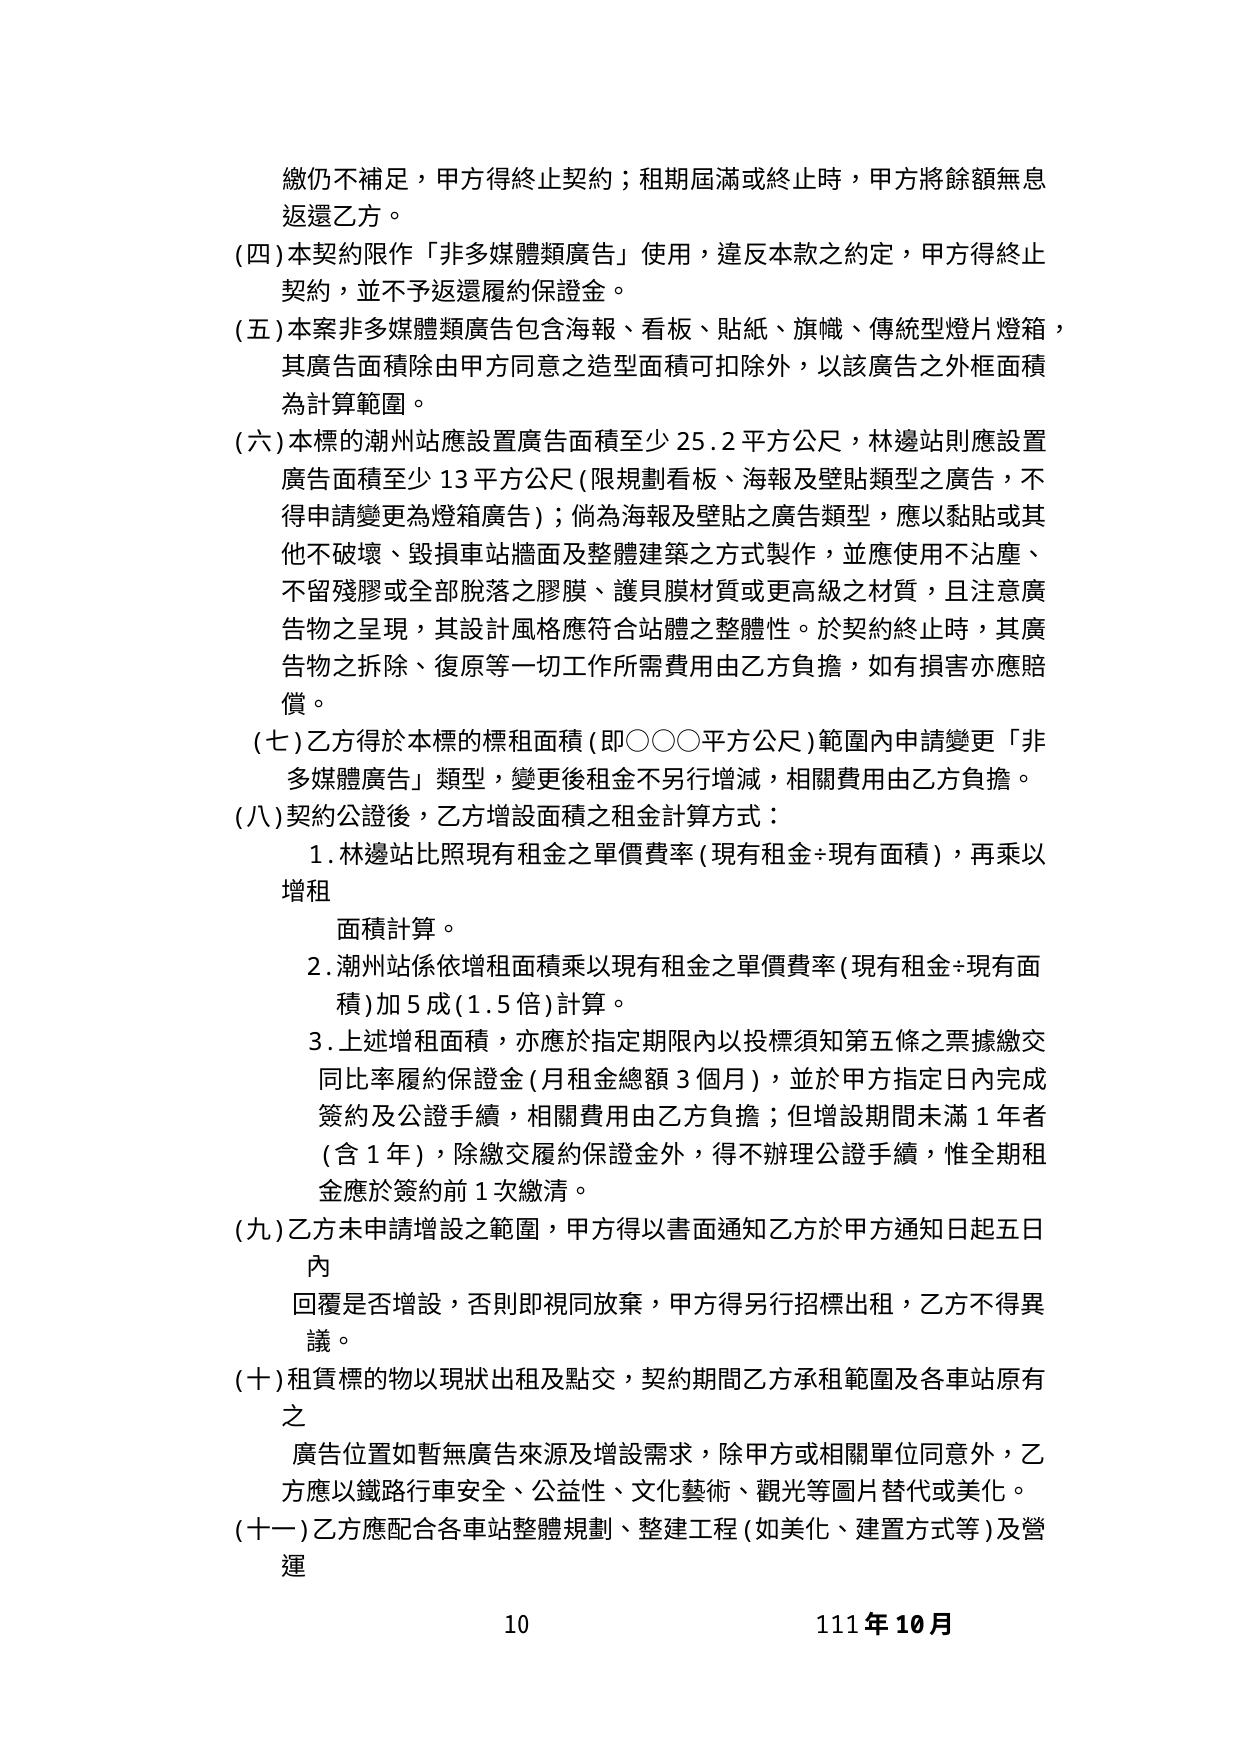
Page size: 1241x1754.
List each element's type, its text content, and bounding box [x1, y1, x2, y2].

text 回覆是否增設，否則即視同放棄，甲方得另行招標出租，乙方不得異議。 [231, 1283, 1047, 1358]
text 2.潮州站係依增租面積乘以現有租金之單價費率(現有租金÷現有面 [231, 946, 1047, 983]
text (六)本標的潮州站應設置廣告面積至少25.2平方公尺，林邊站則應設置廣告面積至少13平方公尺(限規劃看板、海報及壁貼類型之廣告，不得申請變更為燈箱廣告)；倘為海報及壁貼之廣告類型，應以黏貼或其他不破壞、毀損車站牆面及整體建築之方式製作，並應使用不沾塵、不留殘膠或全部脫落之膠膜、護貝膜材質或更高級之材質，且注意廣告物之呈現，其設計風格應符合站體之整體性。於契約終止時，其廣告物之拆除、復原等一切工作所需費用由乙方負擔，如有損害亦應賠償。 [231, 421, 1047, 721]
text (十)租賃標的物以現狀出租及點交，契約期間乙方承租範圍及各車站原有之 [231, 1358, 1047, 1433]
text 積)加5成(1.5倍)計算。 [231, 983, 1047, 1021]
text 廣告位置如暫無廣告來源及增設需求，除甲方或相關單位同意外，乙方應以鐵路行車安全、公益性、文化藝術、觀光等圖片替代或美化。 [231, 1433, 1047, 1508]
text 1.林邊站比照現有租金之單價費率(現有租金÷現有面積)，再乘以增租 [231, 833, 1047, 908]
text 面積計算。 [231, 908, 1047, 946]
text (九)乙方未申請增設之範圍，甲方得以書面通知乙方於甲方通知日起五日內 [231, 1208, 1047, 1283]
text (八)契約公證後，乙方增設面積之租金計算方式： [231, 796, 1047, 833]
text 3.上述增租面積，亦應於指定期限內以投標須知第五條之票據繳交同比率履約保證金(月租金總額3個月)，並於甲方指定日內完成簽約及公證手續，相關費用由乙方負擔；但增設期間未滿1年者(含1年)，除繳交履約保證金外，得不辦理公證手續，惟全期租金應於簽約前1次繳清。 [231, 1021, 1047, 1208]
text (十一)乙方應配合各車站整體規劃、整建工程(如美化、建置方式等)及營運 [231, 1508, 1047, 1583]
text (七)乙方得於本標的標租面積(即○○○平方公尺)範圍內申請變更「非多媒體廣告」類型，變更後租金不另行增減，相關費用由乙方負擔。 [142, 721, 1047, 796]
text 繳仍不補足，甲方得終止契約；租期屆滿或終止時，甲方將餘額無息返還乙方。 [232, 158, 1047, 233]
text (四)本契約限作「非多媒體類廣告」使用，違反本款之約定，甲方得終止契約，並不予返還履約保證金。 [231, 233, 1047, 308]
text (五)本案非多媒體類廣告包含海報、看板、貼紙、旗幟、傳統型燈片燈箱，其廣告面積除由甲方同意之造型面積可扣除外，以該廣告之外框面積為計算範圍。 [231, 308, 1047, 421]
